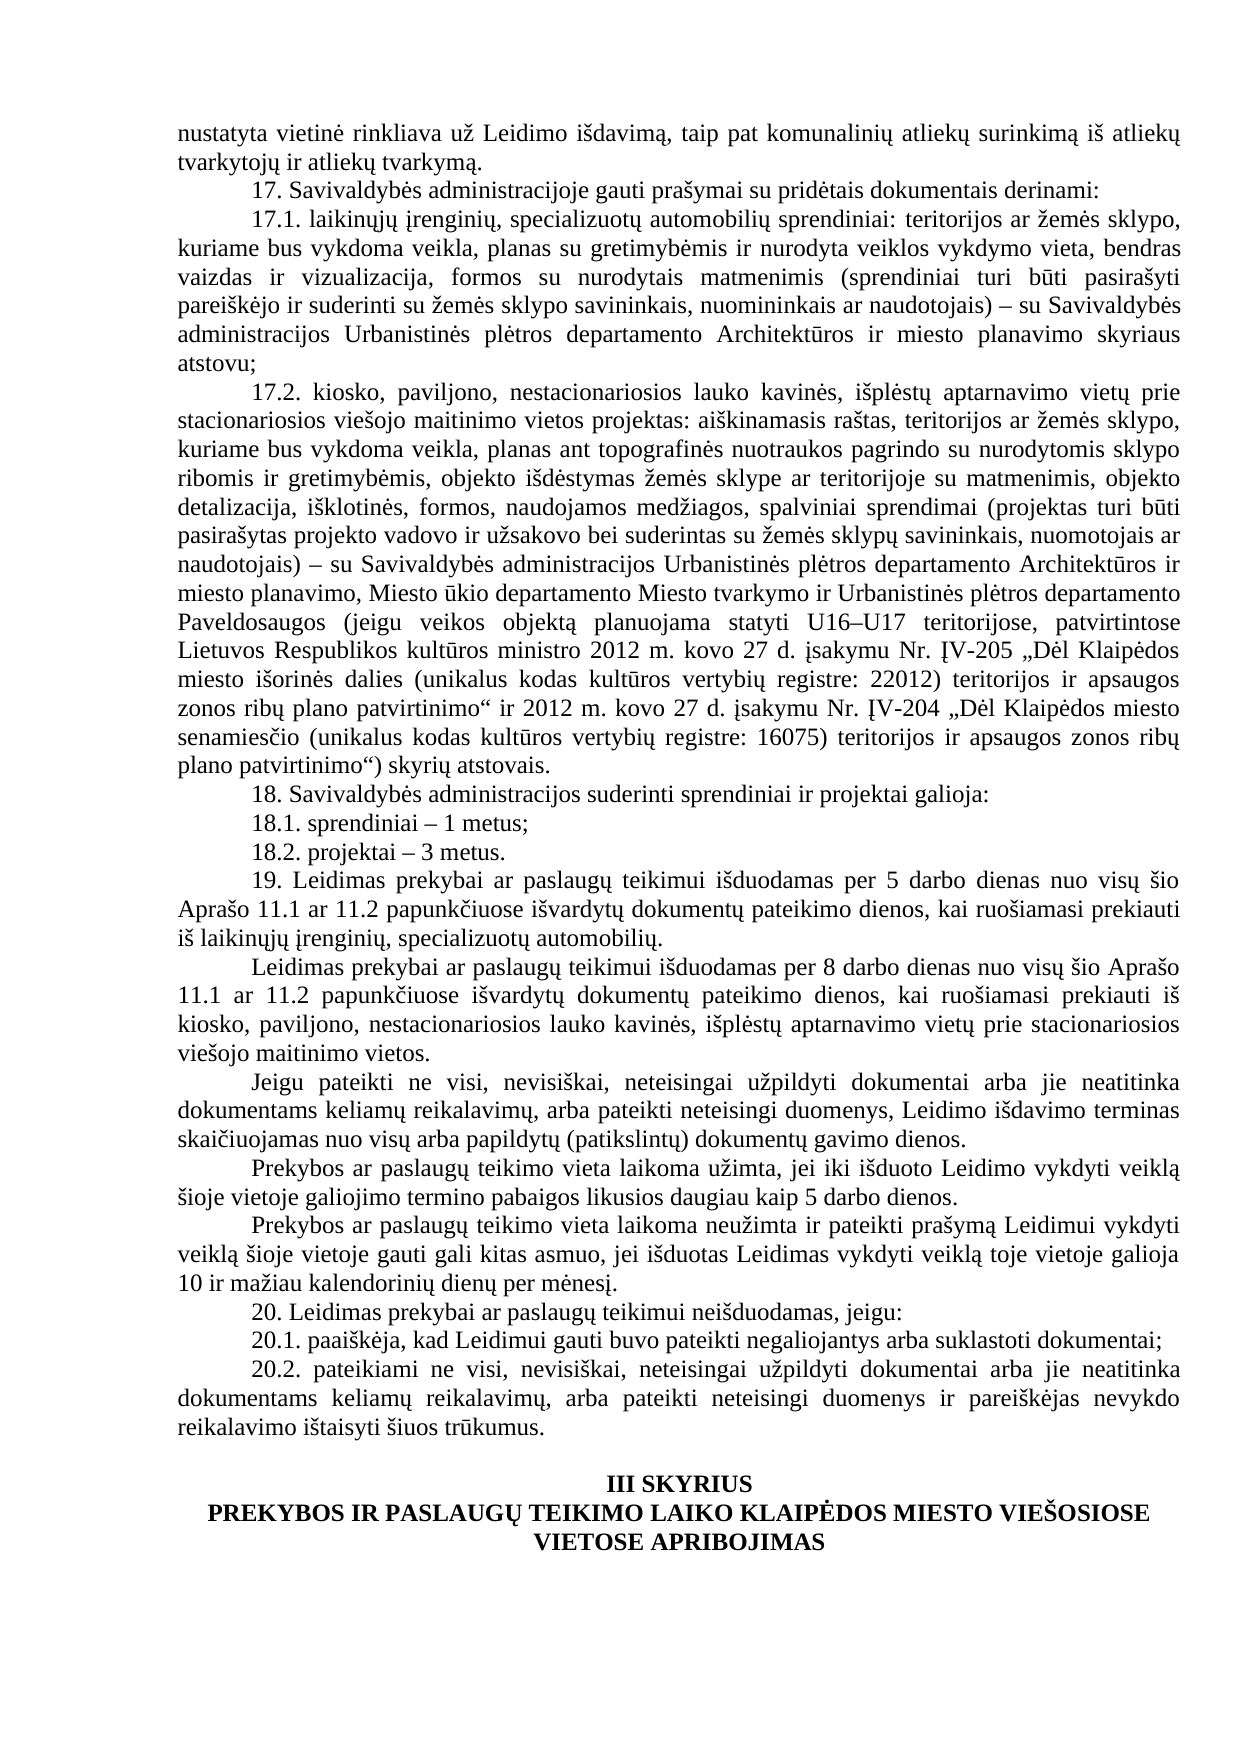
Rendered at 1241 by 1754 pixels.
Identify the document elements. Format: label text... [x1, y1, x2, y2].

text Prekybos ar paslaugų teikimo vieta laikoma užimta, jei iki išduoto Leidimo vykdyti veiklą šioje vietoje galiojimo termino pabaigos likusios daugiau kaip 5 darbo dienos. [177, 1153, 1181, 1211]
text nustatyta vietinė rinkliava už Leidimo išdavimą, taip pat komunalinių atliekų surinkimą iš atliekų tvarkytojų ir atliekų tvarkymą. [177, 118, 1181, 176]
text III SKYRIUS [177, 1469, 1181, 1498]
text PREKYBOS IR PASLAUGŲ TEIKIMO LAIKO KLAIPĖDOS MIESTO VIEŠOSIOSE VIETOSE APRIBOJIMAS [177, 1498, 1181, 1556]
text 20.2. pateikiami ne visi, nevisiškai, neteisingai užpildyti dokumentai arba jie neatitinka dokumentams keliamų reikalavimų, arba pateikti neteisingi duomenys ir pareiškėjas nevykdo reikalavimo ištaisyti šiuos trūkumus. [177, 1354, 1181, 1441]
text 19. Leidimas prekybai ar paslaugų teikimui išduodamas per 5 darbo dienas nuo visų šio Aprašo 11.1 ar 11.2 papunkčiuose išvardytų dokumentų pateikimo dienos, kai ruošiamasi prekiauti iš laikinųjų įrenginių, specializuotų automobilių. [177, 866, 1181, 952]
text 20.1. paaiškėja, kad Leidimui gauti buvo pateikti negaliojantys arba suklastoti dokumentai; [177, 1326, 1181, 1354]
text 17.1. laikinųjų įrenginių, specializuotų automobilių sprendiniai: teritorijos ar žemės sklypo, kuriame bus vykdoma veikla, planas su gretimybėmis ir nurodyta veiklos vykdymo vieta, bendras vaizdas ir vizualizacija, formos su nurodytais matmenimis (sprendiniai turi būti pasirašyti pareiškėjo ir suderinti su žemės sklypo savininkais, nuomininkais ar naudotojais) – su Savivaldybės administracijos Urbanistinės plėtros departamento Architektūros ir miesto planavimo skyriaus atstovu; [177, 204, 1181, 377]
text 17. Savivaldybės administracijoje gauti prašymai su pridėtais dokumentais derinami: [177, 176, 1181, 204]
text 20. Leidimas prekybai ar paslaugų teikimui neišduodamas, jeigu: [177, 1297, 1181, 1326]
text 18. Savivaldybės administracijos suderinti sprendiniai ir projektai galioja: [177, 779, 1181, 808]
text 17.2. kiosko, paviljono, nestacionariosios lauko kavinės, išplėstų aptarnavimo vietų prie stacionariosios viešojo maitinimo vietos projektas: aiškinamasis raštas, teritorijos ar žemės sklypo, kuriame bus vykdoma veikla, planas ant topografinės nuotraukos pagrindo su nurodytomis sklypo ribomis ir gretimybėmis, objekto išdėstymas žemės sklype ar teritorijoje su matmenimis, objekto detalizacija, išklotinės, formos, naudojamos medžiagos, spalviniai sprendimai (projektas turi būti pasirašytas projekto vadovo ir užsakovo bei suderintas su žemės sklypų savininkais, nuomotojais ar naudotojais) – su Savivaldybės administracijos Urbanistinės plėtros departamento Architektūros ir miesto planavimo, Miesto ūkio departamento Miesto tvarkymo ir Urbanistinės plėtros departamento Paveldosaugos (jeigu veikos objektą planuojama statyti U16–U17 teritorijose, patvirtintose Lietuvos Respublikos kultūros ministro 2012 m. kovo 27 d. įsakymu Nr. ĮV-205 „Dėl Klaipėdos miesto išorinės dalies (unikalus kodas kultūros vertybių registre: 22012) teritorijos ir apsaugos zonos ribų plano patvirtinimo“ ir 2012 m. kovo 27 d. įsakymu Nr. ĮV-204 „Dėl Klaipėdos miesto senamiesčio (unikalus kodas kultūros vertybių registre: 16075) teritorijos ir apsaugos zonos ribų plano patvirtinimo“) skyrių atstovais. [177, 377, 1181, 779]
text Prekybos ar paslaugų teikimo vieta laikoma neužimta ir pateikti prašymą Leidimui vykdyti veiklą šioje vietoje gauti gali kitas asmuo, jei išduotas Leidimas vykdyti veiklą toje vietoje galioja 10 ir mažiau kalendorinių dienų per mėnesį. [177, 1211, 1181, 1297]
text Jeigu pateikti ne visi, nevisiškai, neteisingai užpildyti dokumentai arba jie neatitinka dokumentams keliamų reikalavimų, arba pateikti neteisingi duomenys, Leidimo išdavimo terminas skaičiuojamas nuo visų arba papildytų (patikslintų) dokumentų gavimo dienos. [177, 1067, 1181, 1153]
text 18.2. projektai – 3 metus. [177, 837, 1181, 866]
text 18.1. sprendiniai – 1 metus; [177, 808, 1181, 837]
text Leidimas prekybai ar paslaugų teikimui išduodamas per 8 darbo dienas nuo visų šio Aprašo 11.1 ar 11.2 papunkčiuose išvardytų dokumentų pateikimo dienos, kai ruošiamasi prekiauti iš kiosko, paviljono, nestacionariosios lauko kavinės, išplėstų aptarnavimo vietų prie stacionariosios viešojo maitinimo vietos. [177, 952, 1181, 1067]
